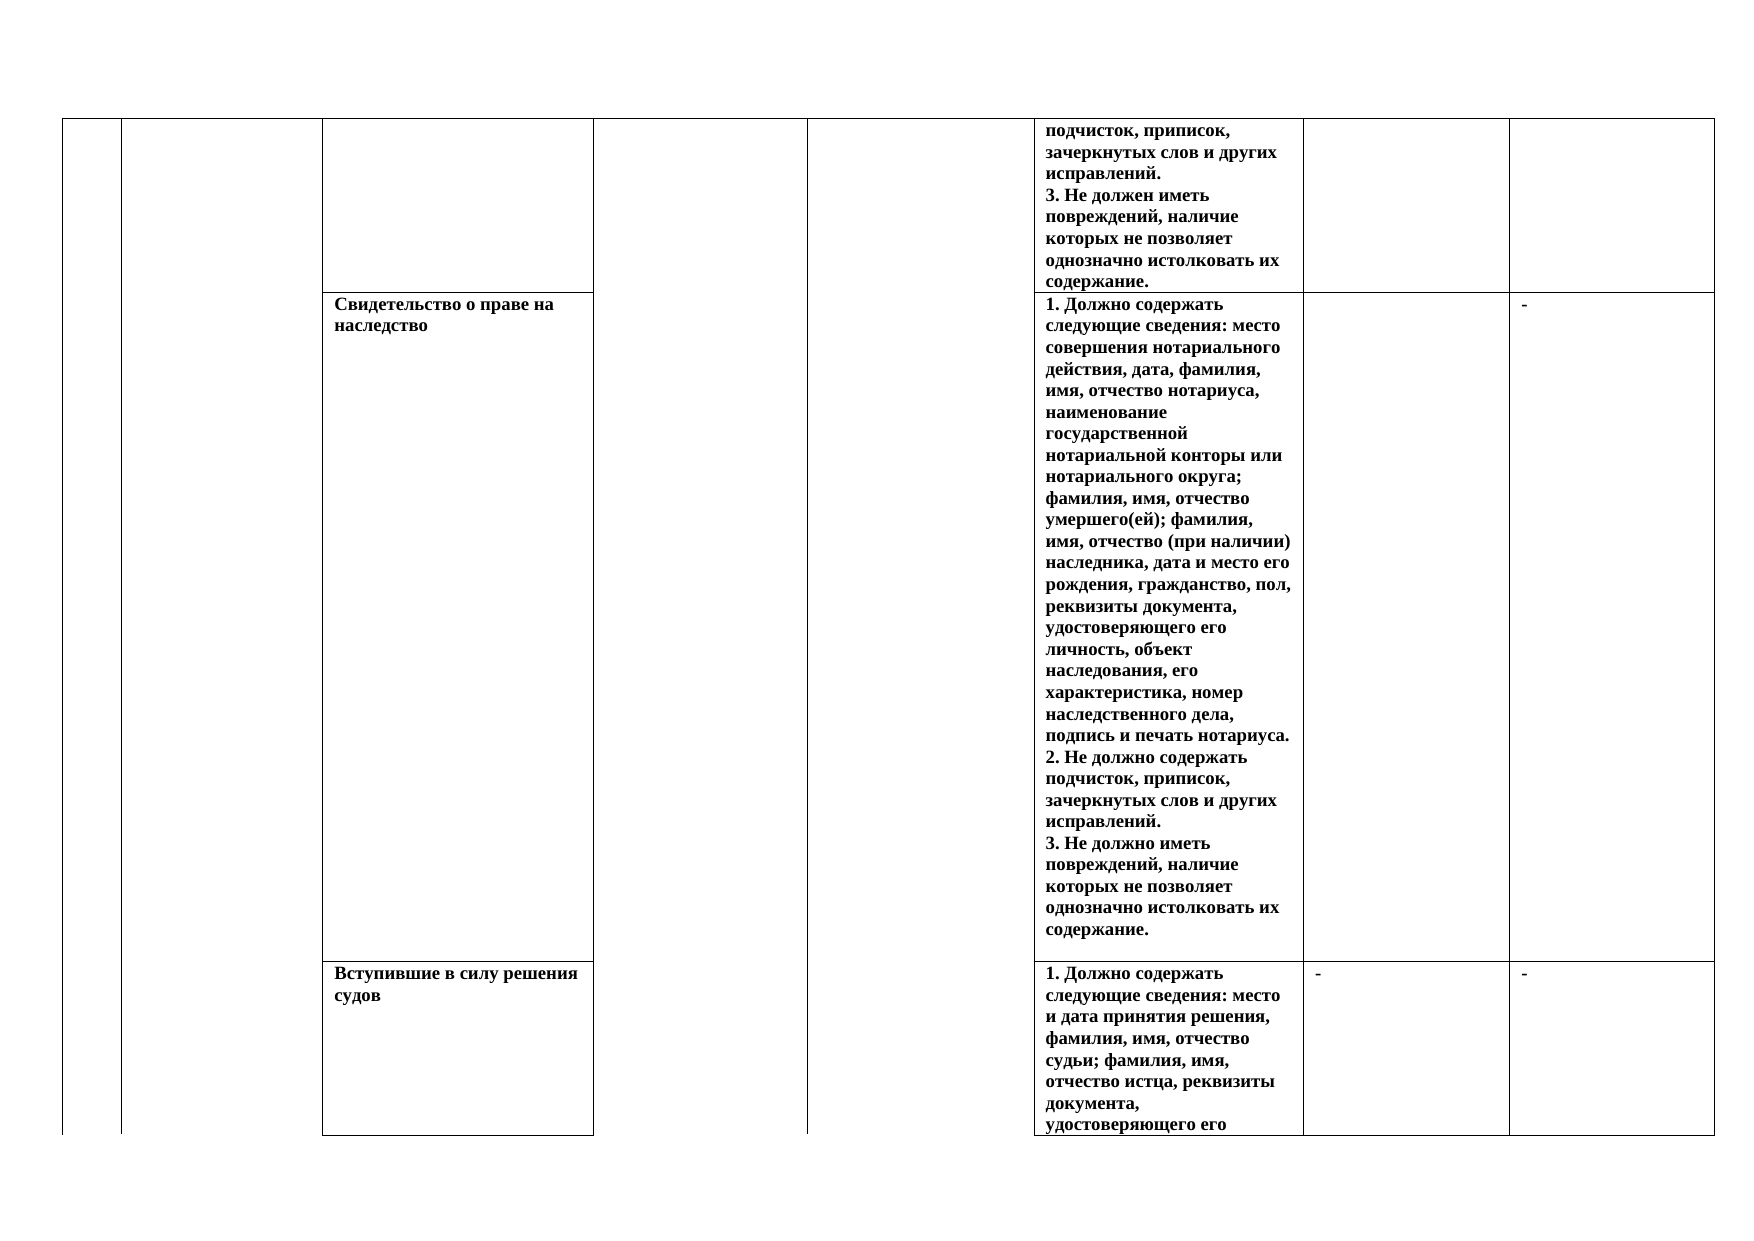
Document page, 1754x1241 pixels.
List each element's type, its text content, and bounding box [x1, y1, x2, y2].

table_cell [323, 119, 593, 292]
table_cell Свидетельство о праве на наследство [323, 293, 593, 961]
table_cell 1. Должно содержать следующие сведения: место совершения нотариального действия, дата, фамилия, имя, отчество нотариуса, наименование государственной нотариальной конторы или нотариального округа; фамилия, имя, отчество умершего(ей); фамилия, имя, отчество (при наличии) наследника, дата и место его рождения, гражданство, пол, реквизиты документа, удостоверяющего его личность, объект наследования, его характеристика, номер наследственного дела, подпись и печать нотариуса. 2. Не должно содержать подчисток, приписок, зачеркнутых слов и других исправлений. 3. Не должно иметь повреждений, наличие которых не позволяет однозначно истолковать их содержание. [1035, 293, 1303, 961]
table_cell - [1304, 119, 1509, 292]
table_cell подчисток, приписок, зачеркнутых слов и других исправлений. 3. Не должен иметь повреждений, наличие которых не позволяет однозначно истолковать их содержание. [1035, 119, 1303, 292]
table_cell [1304, 293, 1509, 961]
table_cell Вступившие в силу решения судов [323, 962, 593, 1135]
table_cell 1. Должно содержать следующие сведения: место и дата принятия решения, фамилия, имя, отчество судьи; фамилия, имя, отчество истца, реквизиты документа, удостоверяющего его [1035, 962, 1303, 1135]
table_cell - [1510, 119, 1714, 292]
table_cell - [1510, 293, 1714, 961]
table_cell - [1304, 962, 1509, 1135]
table_cell - [1510, 962, 1714, 1135]
